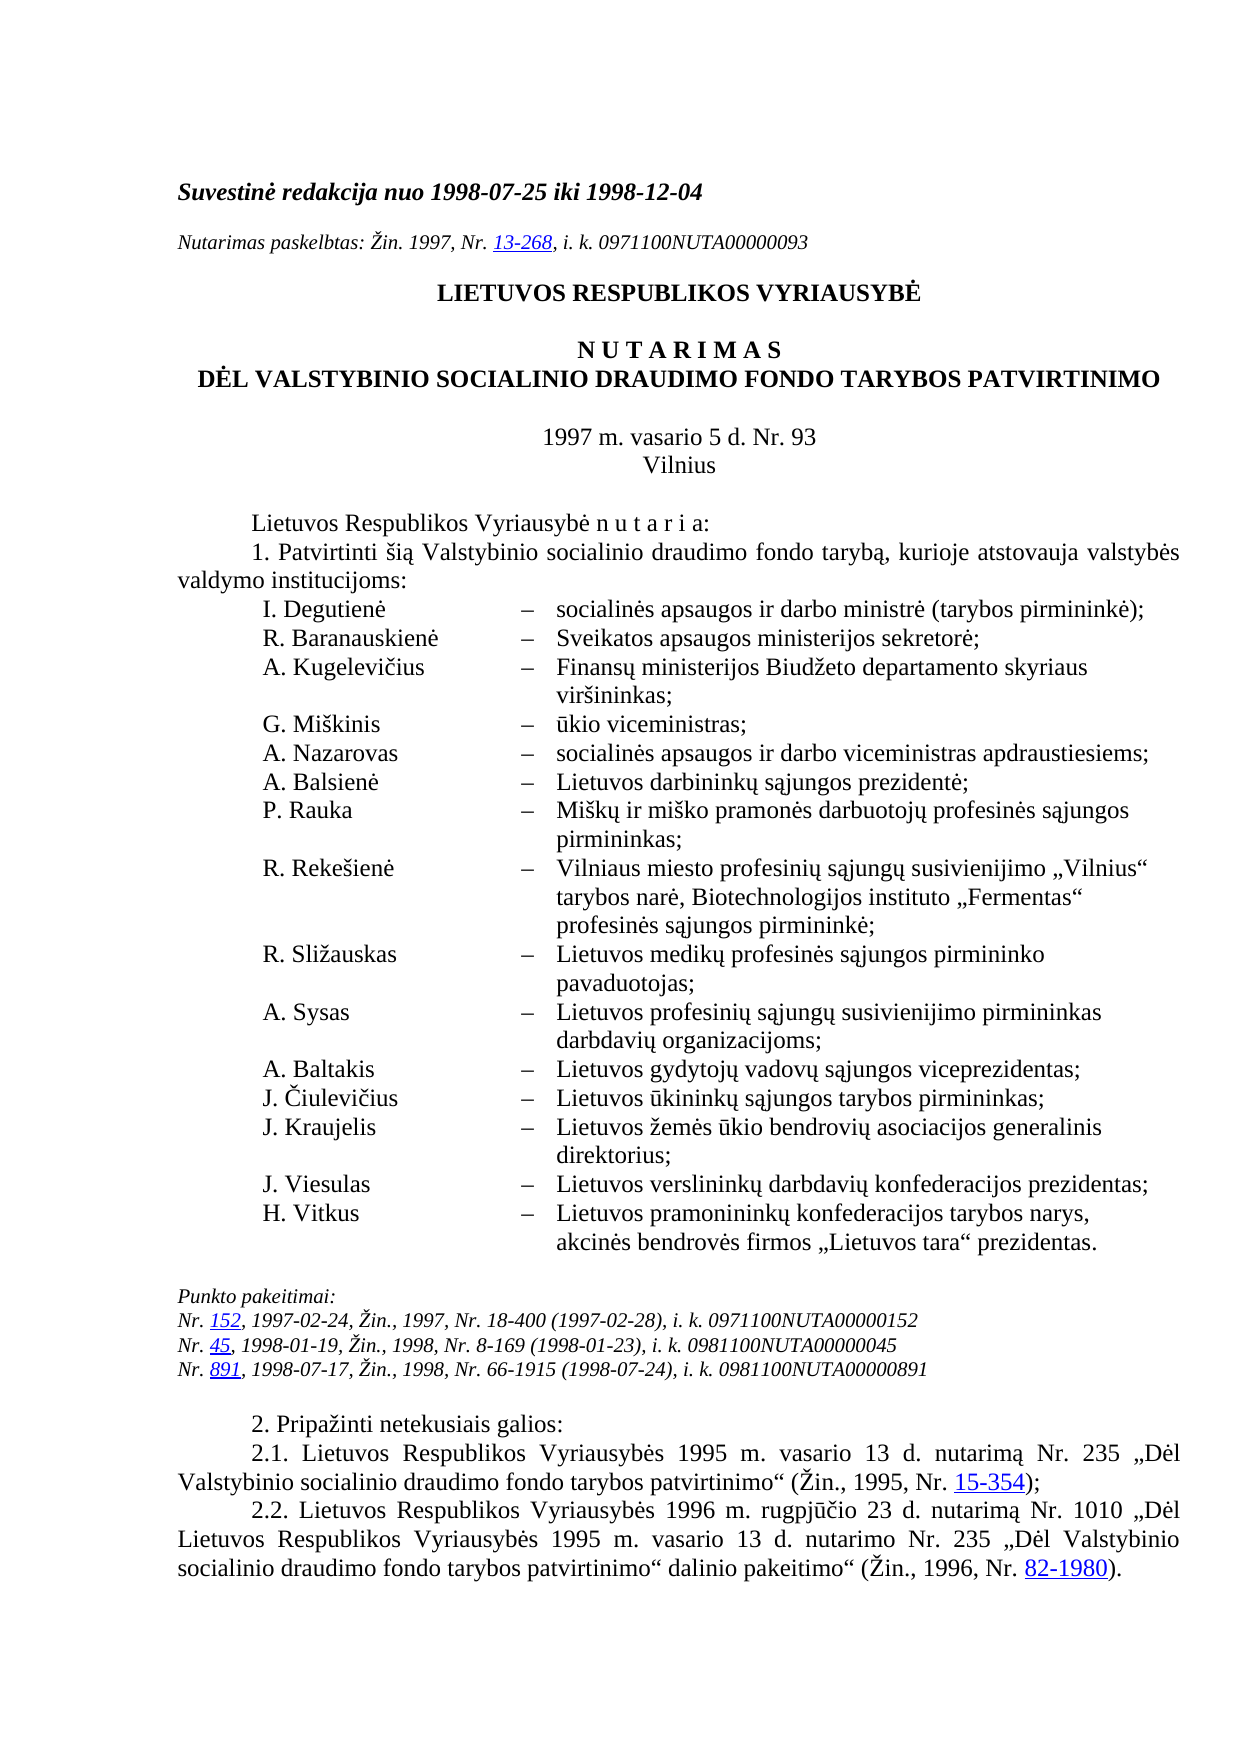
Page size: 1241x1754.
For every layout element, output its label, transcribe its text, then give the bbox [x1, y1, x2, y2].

text 2. Pripažinti netekusiais galios: [177, 1409, 1181, 1438]
table_cell A. Sysas [177, 997, 497, 1054]
text Punkto pakeitimai: [177, 1284, 1181, 1308]
table_header I. Degutienė [177, 594, 497, 623]
table_cell – [497, 767, 545, 796]
table_cell J. Čiulevičius [177, 1083, 497, 1112]
text LIETUVOS RESPUBLIKOS VYRIAUSYBĖ [177, 278, 1181, 307]
text Nr. 891, 1998-07-17, Žin., 1998, Nr. 66-1915 (1998-07-24), i. k. 0981100NUTA00000891 [177, 1357, 1181, 1381]
text Nr. 45, 1998-01-19, Žin., 1998, Nr. 8-169 (1998-01-23), i. k. 0981100NUTA00000045 [177, 1332, 1181, 1357]
text Nr. 152, 1997-02-24, Žin., 1997, Nr. 18-400 (1997-02-28), i. k. 0971100NUTA00000152 [177, 1308, 1181, 1332]
table_header – [497, 594, 545, 623]
table_cell socialinės apsaugos ir darbo viceministras apdraustiesiems; [545, 738, 1181, 767]
table_cell Lietuvos gydytojų vadovų sąjungos viceprezidentas; [545, 1054, 1181, 1083]
text Lietuvos Respublikos Vyriausybė nutaria: [177, 508, 1181, 537]
text 2.2. Lietuvos Respublikos Vyriausybės 1996 m. rugpjūčio 23 d. nutarimą Nr. 1010 „Dėl Lietuvos Respublikos Vyriausybės 1995 m. vasario 13 d. nutarimo Nr. 235 „Dėl Valstybinio socialinio draudimo fondo tarybos patvirtinimo“ dalinio pakeitimo“ (Žin., 1996, Nr. 82-1980). [177, 1496, 1181, 1582]
table_cell – [497, 623, 545, 652]
text Suvestinė redakcija nuo 1998-07-25 iki 1998-12-04 [177, 177, 1181, 206]
table_cell – [497, 853, 545, 939]
table_cell Lietuvos darbininkų sąjungos prezidentė; [545, 767, 1181, 796]
table_cell – [497, 796, 545, 853]
table_cell P. Rauka [177, 796, 497, 853]
table_cell J. Kraujelis [177, 1112, 497, 1169]
table_cell Sveikatos apsaugos ministerijos sekretorė; [545, 623, 1181, 652]
table_cell – [497, 709, 545, 738]
table_cell – [497, 1083, 545, 1112]
table_cell G. Miškinis [177, 709, 497, 738]
table_header socialinės apsaugos ir darbo ministrė (tarybos pirmininkė); [545, 594, 1181, 623]
table_cell Miškų ir miško pramonės darbuotojų profesinės sąjungos pirmininkas; [545, 796, 1181, 853]
table_cell Finansų ministerijos Biudžeto departamento skyriaus viršininkas; [545, 652, 1181, 709]
table_cell – [497, 1112, 545, 1169]
text 1997 m. vasario 5 d. Nr. 93 [177, 422, 1181, 451]
table_cell J. Viesulas [177, 1169, 497, 1198]
table_cell Lietuvos verslininkų darbdavių konfederacijos prezidentas; [545, 1169, 1181, 1198]
text Vilnius [177, 451, 1181, 479]
table_cell H. Vitkus [177, 1198, 497, 1256]
table_cell ūkio viceministras; [545, 709, 1181, 738]
table_cell R. Rekešienė [177, 853, 497, 939]
table_cell – [497, 738, 545, 767]
table_cell Vilniaus miesto profesinių sąjungų susivienijimo „Vilnius“ tarybos narė, Biotechnologijos instituto „Fermentas“ profesinės sąjungos pirmininkė; [545, 853, 1181, 939]
text N U T A R I M A S [177, 336, 1181, 364]
table_cell – [497, 997, 545, 1054]
table_cell Lietuvos pramonininkų konfederacijos tarybos narys, akcinės bendrovės firmos „Lietuvos tara“ prezidentas. [545, 1198, 1181, 1256]
table_cell Lietuvos profesinių sąjungų susivienijimo pirmininkas darbdavių organizacijoms; [545, 997, 1181, 1054]
table_cell – [497, 1054, 545, 1083]
table_cell Lietuvos ūkininkų sąjungos tarybos pirmininkas; [545, 1083, 1181, 1112]
table_cell A. Baltakis [177, 1054, 497, 1083]
table_cell A. Balsienė [177, 767, 497, 796]
table_cell Lietuvos medikų profesinės sąjungos pirmininko pavaduotojas; [545, 939, 1181, 997]
table_cell R. Baranauskienė [177, 623, 497, 652]
table_cell A. Nazarovas [177, 738, 497, 767]
table_cell – [497, 1169, 545, 1198]
table_cell Lietuvos žemės ūkio bendrovių asociacijos generalinis direktorius; [545, 1112, 1181, 1169]
text 1. Patvirtinti šią Valstybinio socialinio draudimo fondo tarybą, kurioje atstovauja valstybės valdymo institucijoms: [177, 537, 1181, 594]
table_cell – [497, 652, 545, 709]
table_cell – [497, 1198, 545, 1256]
text DĖL VALSTYBINIO SOCIALINIO DRAUDIMO FONDO TARYBOS PATVIRTINIMO [177, 364, 1181, 393]
text 2.1. Lietuvos Respublikos Vyriausybės 1995 m. vasario 13 d. nutarimą Nr. 235 „Dėl Valstybinio socialinio draudimo fondo tarybos patvirtinimo“ (Žin., 1995, Nr. 15-354); [177, 1438, 1181, 1496]
table_cell R. Sližauskas [177, 939, 497, 997]
text Nutarimas paskelbtas: Žin. 1997, Nr. 13-268, i. k. 0971100NUTA00000093 [177, 230, 1181, 254]
table_cell – [497, 939, 545, 997]
table_cell A. Kugelevičius [177, 652, 497, 709]
